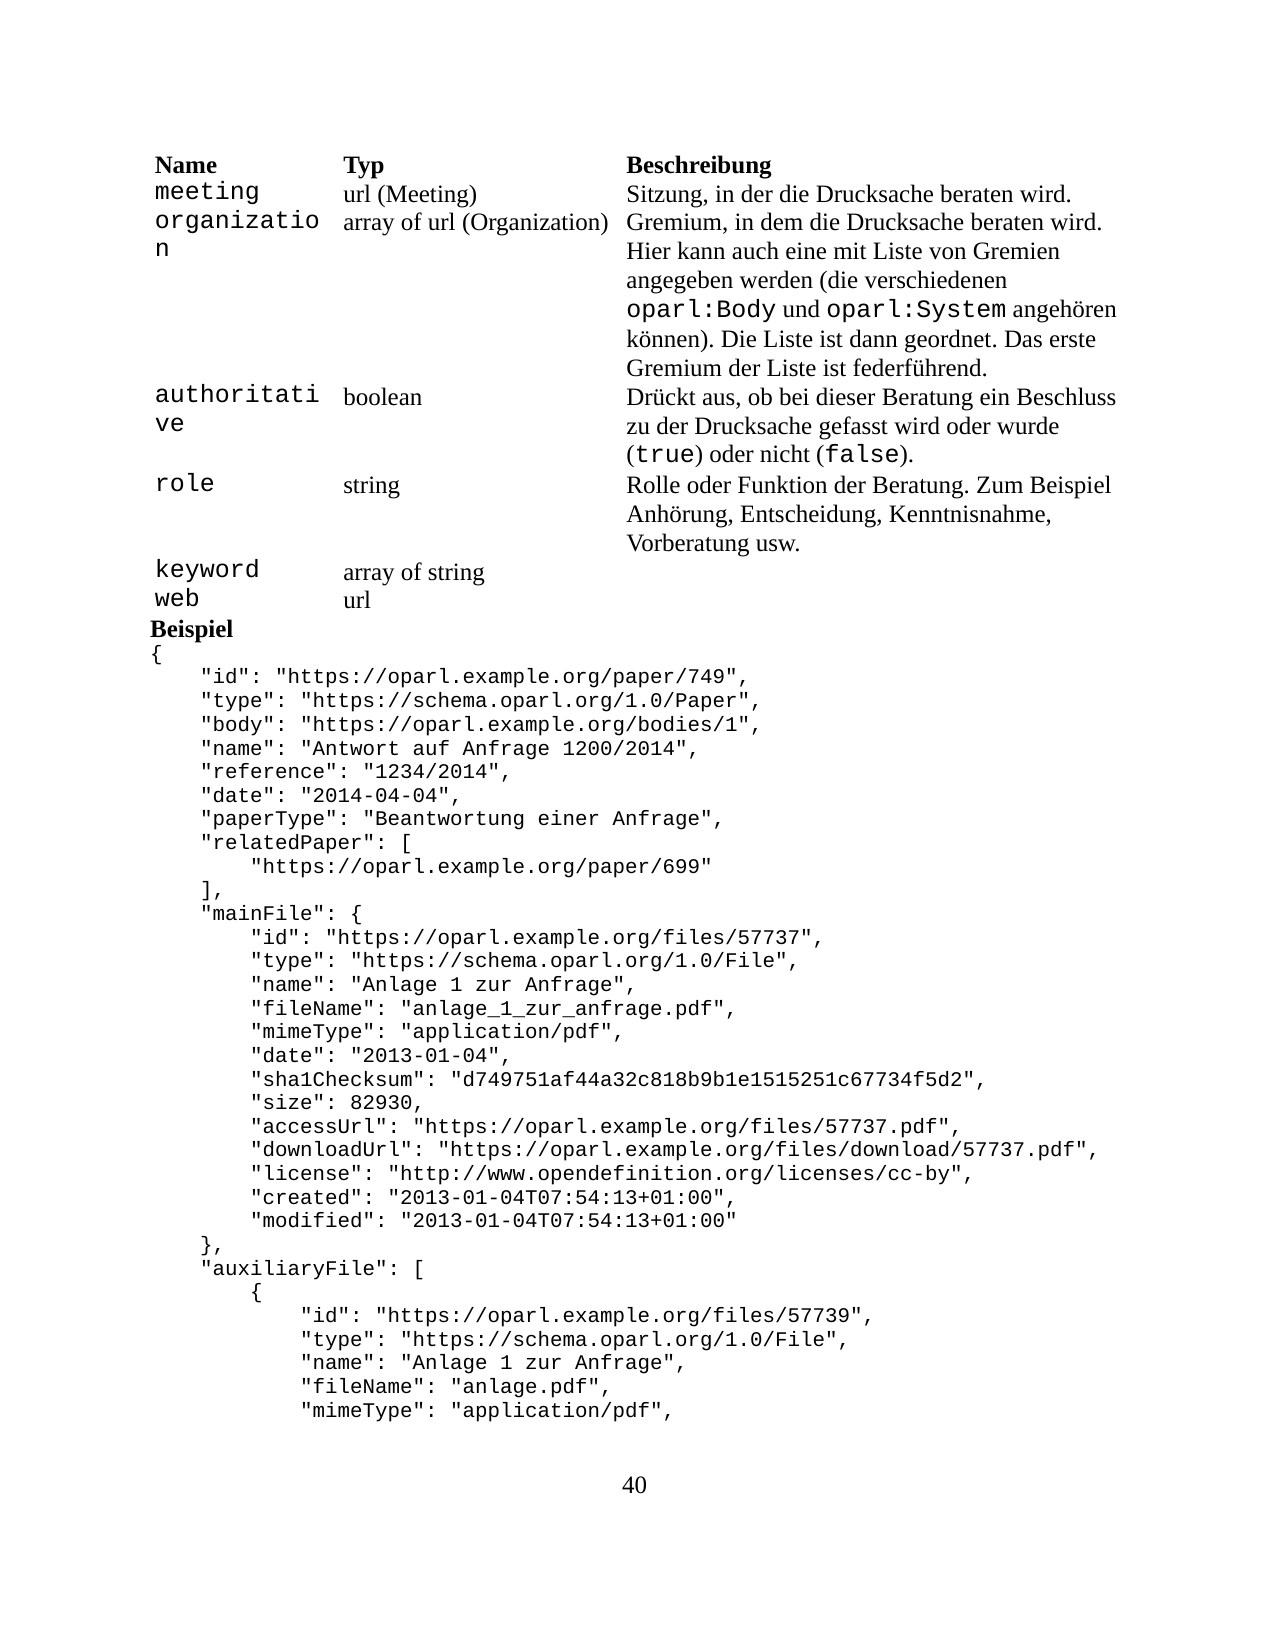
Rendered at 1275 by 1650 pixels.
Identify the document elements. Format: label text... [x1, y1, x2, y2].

table_cell array of string [339, 557, 622, 585]
text "mainFile": { [150, 903, 1125, 927]
table_cell url (Meeting) [339, 179, 622, 207]
text "fileName": "anlage_1_zur_anfrage.pdf", [150, 998, 1125, 1021]
text "name": "Anlage 1 zur Anfrage", [150, 1352, 1125, 1376]
table_cell meeting [150, 179, 339, 207]
table_cell keyword [150, 557, 339, 585]
text "sha1Checksum": "d749751af44a32c818b9b1e1515251c67734f5d2", [150, 1068, 1125, 1092]
table_cell boolean [339, 382, 622, 470]
table_header Beschreibung [622, 150, 1125, 179]
table_cell web [150, 585, 339, 614]
table_cell [622, 557, 1125, 585]
text { [150, 1281, 1125, 1305]
table_header Typ [339, 150, 622, 179]
text "date": "2013-01-04", [150, 1045, 1125, 1068]
text "paperType": "Beantwortung einer Anfrage", [150, 808, 1125, 832]
text }, [150, 1234, 1125, 1258]
table_cell organization [150, 208, 339, 382]
text "name": "Antwort auf Anfrage 1200/2014", [150, 737, 1125, 761]
table_cell Drückt aus, ob bei dieser Beratung ein Beschluss zu der Drucksache gefasst wird oder wurde (true) oder nicht (false). [622, 382, 1125, 470]
text "type": "https://schema.oparl.org/1.0/File", [150, 1329, 1125, 1352]
text "mimeType": "application/pdf", [150, 1399, 1125, 1423]
table_cell authoritative [150, 382, 339, 470]
text "downloadUrl": "https://oparl.example.org/files/download/57737.pdf", [150, 1139, 1125, 1163]
text "type": "https://schema.oparl.org/1.0/Paper", [150, 690, 1125, 714]
table_cell Rolle oder Funktion der Beratung. Zum Beispiel Anhörung, Entscheidung, Kenntnisnahme, Vorberatung usw. [622, 470, 1125, 557]
text "created": "2013-01-04T07:54:13+01:00", [150, 1187, 1125, 1210]
text "license": "http://www.opendefinition.org/licenses/cc-by", [150, 1163, 1125, 1187]
text "size": 82930, [150, 1092, 1125, 1116]
table_cell Gremium, in dem die Drucksache beraten wird. Hier kann auch eine mit Liste von Gremien angegeben werden (die verschiedenen oparl:Body und oparl:System angehören können). Die Liste ist dann geordnet. Das erste Gremium der Liste ist federführend. [622, 208, 1125, 382]
text "body": "https://oparl.example.org/bodies/1", [150, 714, 1125, 737]
text "auxiliaryFile": [ [150, 1258, 1125, 1281]
table_cell url [339, 585, 622, 614]
text "reference": "1234/2014", [150, 761, 1125, 785]
table_cell role [150, 470, 339, 557]
text "id": "https://oparl.example.org/paper/749", [150, 667, 1125, 690]
text "id": "https://oparl.example.org/files/57737", [150, 927, 1125, 950]
table_cell array of url (Organization) [339, 208, 622, 382]
text "name": "Anlage 1 zur Anfrage", [150, 974, 1125, 998]
text ], [150, 879, 1125, 903]
text "accessUrl": "https://oparl.example.org/files/57737.pdf", [150, 1116, 1125, 1139]
table_cell [622, 585, 1125, 614]
text "date": "2014-04-04", [150, 785, 1125, 808]
table_cell Sitzung, in der die Drucksache beraten wird. [622, 179, 1125, 207]
table_header Name [150, 150, 339, 179]
text "mimeType": "application/pdf", [150, 1021, 1125, 1045]
text { [150, 643, 1125, 667]
text Beispiel [150, 614, 1125, 643]
text "id": "https://oparl.example.org/files/57739", [150, 1305, 1125, 1329]
text "fileName": "anlage.pdf", [150, 1376, 1125, 1399]
text "type": "https://schema.oparl.org/1.0/File", [150, 950, 1125, 974]
table_cell string [339, 470, 622, 557]
text "modified": "2013-01-04T07:54:13+01:00" [150, 1210, 1125, 1234]
text "relatedPaper": [ [150, 832, 1125, 856]
text "https://oparl.example.org/paper/699" [150, 856, 1125, 879]
